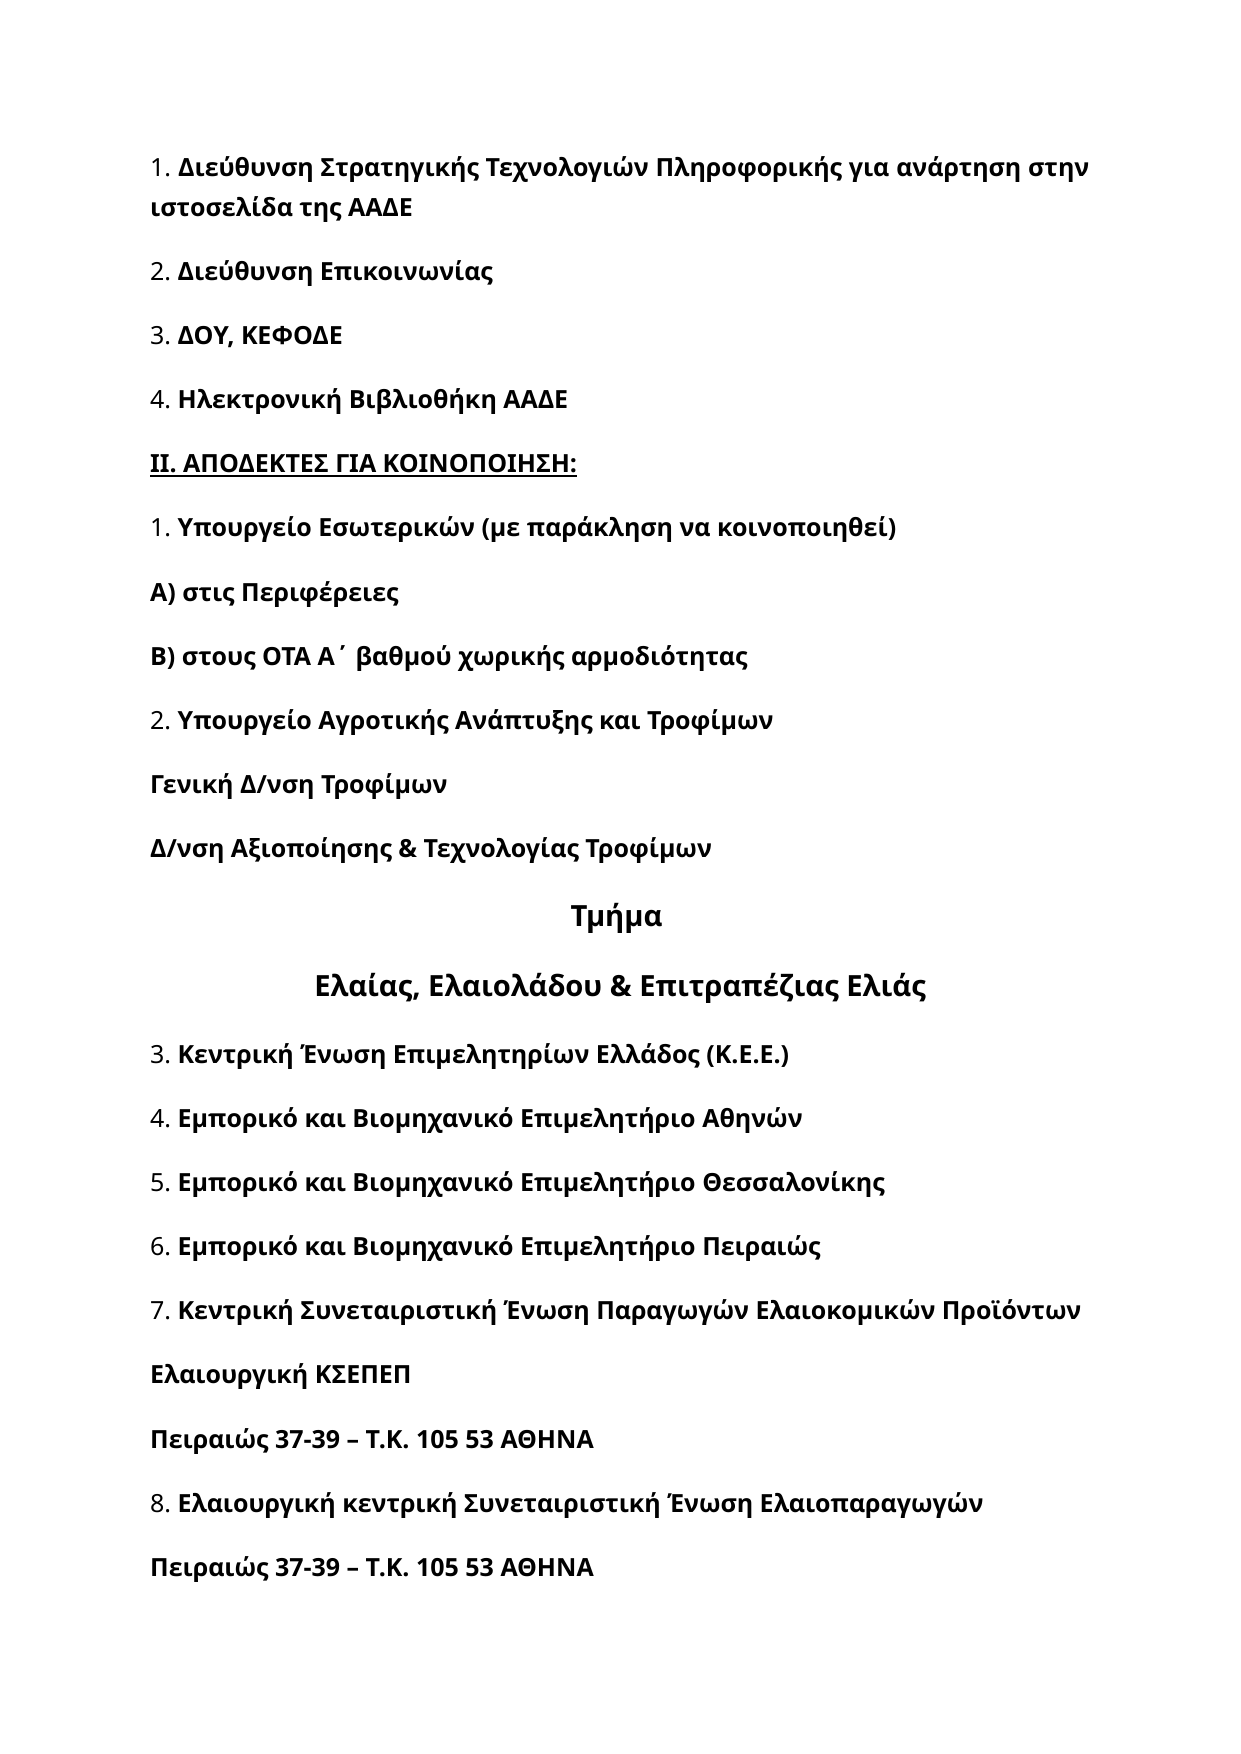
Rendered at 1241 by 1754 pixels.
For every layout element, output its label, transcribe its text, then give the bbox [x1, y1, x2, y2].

text 2. Υπουργείο Αγροτικής Ανάπτυξης και Τροφίμων [150, 702, 1090, 737]
text 3. ΔΟΥ, ΚΕΦΟΔΕ [150, 317, 1090, 352]
text Πειραιώς 37-39 – Τ.Κ. 105 53 ΑΘΗΝΑ [150, 1549, 1090, 1584]
text 3. Κεντρική Ένωση Επιμελητηρίων Ελλάδος (Κ.Ε.Ε.) [150, 1036, 1090, 1070]
text 1. Διεύθυνση Στρατηγικής Τεχνολογιών Πληροφορικής για ανάρτηση στην ιστοσελίδα της ΑΑΔΕ [150, 150, 1090, 223]
text 2. Διεύθυνση Επικοινωνίας [150, 253, 1090, 287]
subtitle Ελαίας, Ελαιολάδου & Επιτραπέζιας Ελιάς [150, 966, 1090, 1005]
text 4. Ηλεκτρονική Βιβλιοθήκη ΑΑΔΕ [150, 382, 1090, 416]
text Β) στους ΟΤΑ Α΄ βαθμού χωρικής αρμοδιότητας [150, 638, 1090, 672]
text 8. Ελαιουργική κεντρική Συνεταιριστική Ένωση Ελαιοπαραγωγών [150, 1485, 1090, 1519]
subtitle Τμήμα [150, 895, 1090, 935]
text 5. Εμπορικό και Βιομηχανικό Επιμελητήριο Θεσσαλονίκης [150, 1164, 1090, 1199]
text 1. Υπουργείο Εσωτερικών (με παράκληση να κοινοποιηθεί) [150, 510, 1090, 544]
text 7. Κεντρική Συνεταιριστική Ένωση Παραγωγών Ελαιοκομικών Προϊόντων [150, 1293, 1090, 1327]
text Γενική Δ/νση Τροφίμων [150, 767, 1090, 801]
text Δ/νση Αξιοποίησης & Τεχνολογίας Τροφίμων [150, 831, 1090, 865]
text Α) στις Περιφέρειες [150, 574, 1090, 608]
text Πειραιώς 37-39 – Τ.Κ. 105 53 ΑΘΗΝΑ [150, 1421, 1090, 1455]
text 4. Εμπορικό και Βιομηχανικό Επιμελητήριο Αθηνών [150, 1100, 1090, 1134]
text 6. Εμπορικό και Βιομηχανικό Επιμελητήριο Πειραιώς [150, 1229, 1090, 1263]
text ΙΙ. ΑΠΟΔΕΚΤΕΣ ΓΙΑ ΚΟΙΝΟΠΟΙΗΣΗ: [150, 446, 1090, 480]
text Ελαιουργική ΚΣΕΠΕΠ [150, 1357, 1090, 1391]
